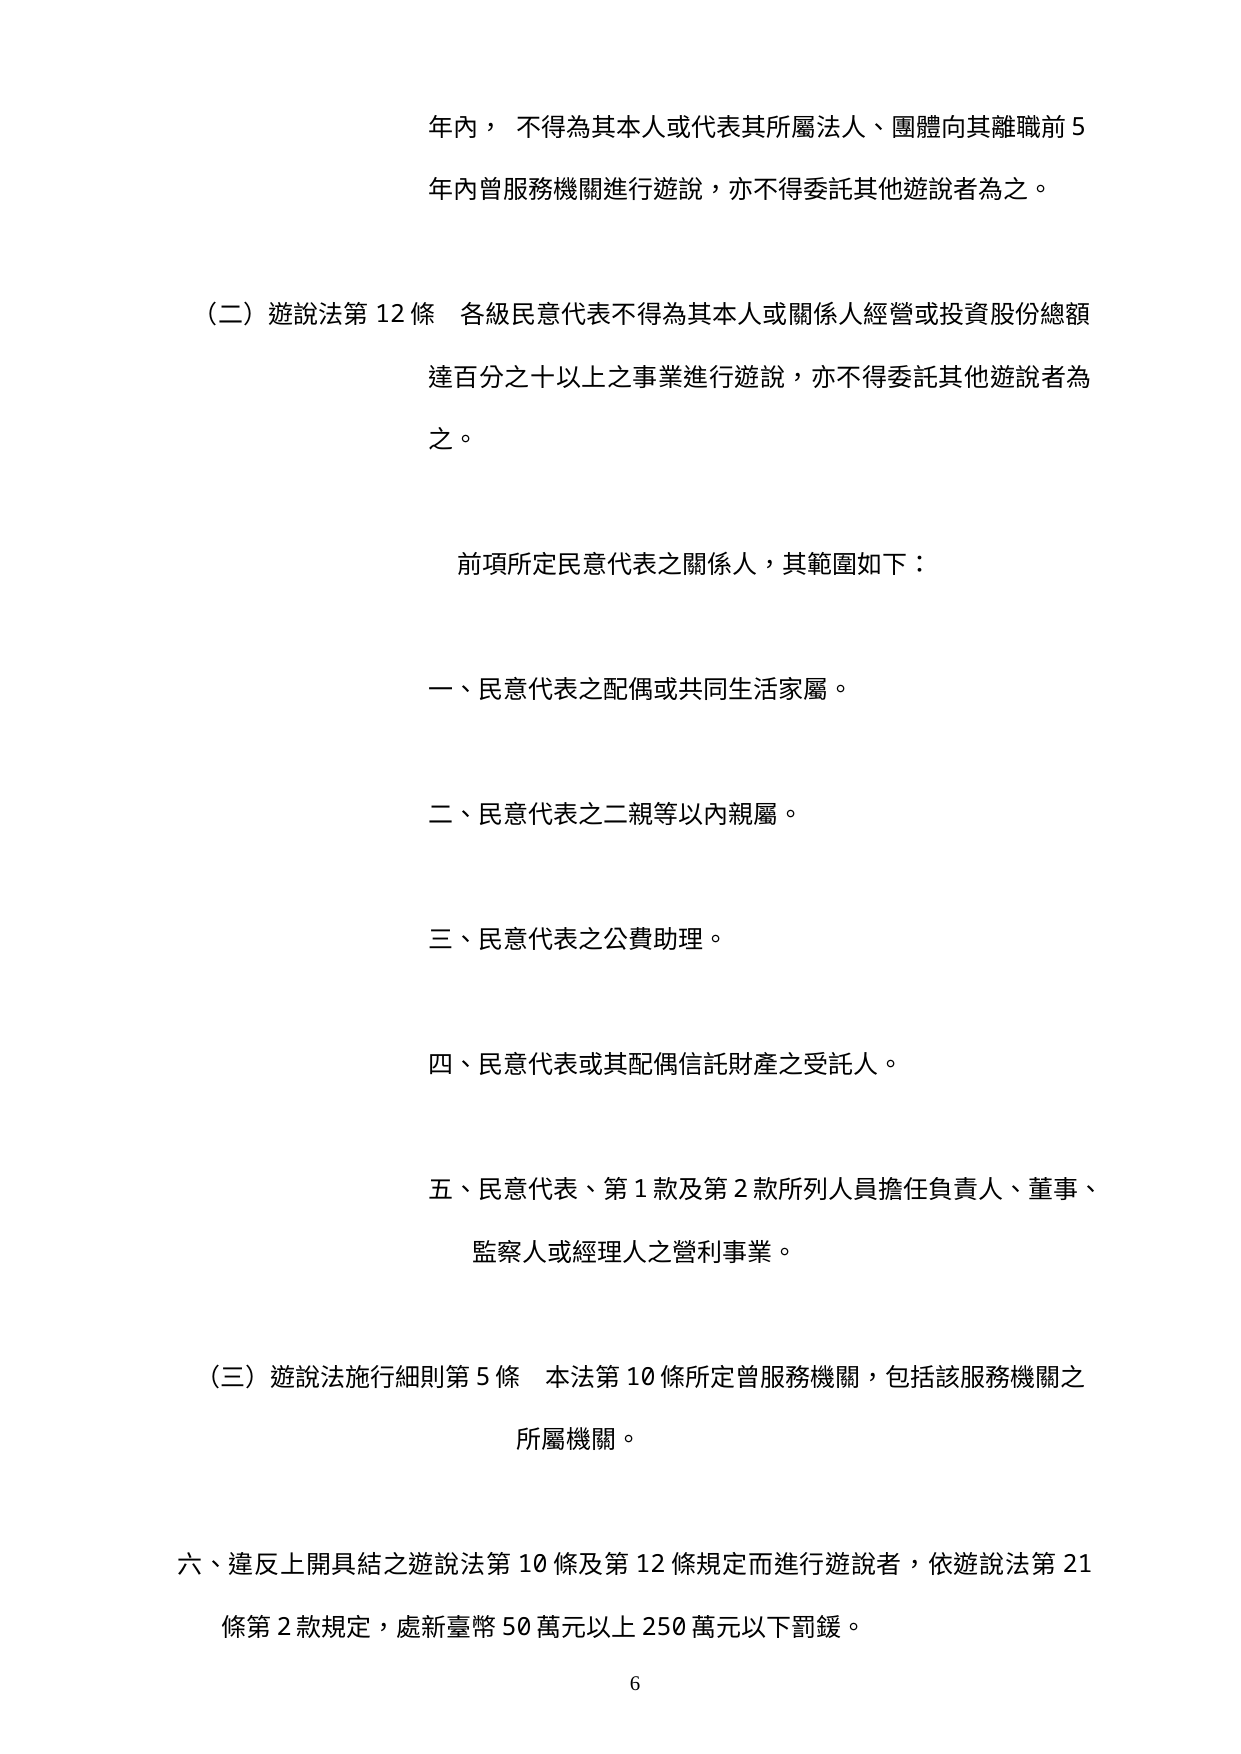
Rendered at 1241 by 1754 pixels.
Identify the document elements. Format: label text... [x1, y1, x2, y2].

text 前項所定民意代表之關係人，其範圍如下： [200, 521, 1090, 584]
text 一、民意代表之配偶或共同生活家屬。 [200, 646, 1090, 709]
text 五、民意代表、第1款及第2款所列人員擔任負責人、董事、監察人或經理人之營利事業。 [428, 1146, 1092, 1271]
text 三、民意代表之公費助理。 [251, 896, 1092, 959]
text 四、民意代表或其配偶信託財產之受託人。 [251, 1021, 1092, 1084]
text （三）遊說法施行細則第5條 本法第10條所定曾服務機關，包括該服務機關之所屬機關。 [195, 1334, 1092, 1459]
text 二、民意代表之二親等以內親屬。 [251, 771, 1092, 834]
text 年內， 不得為其本人或代表其所屬法人、團體向其離職前5年內曾服務機關進行遊說，亦不得委託其他遊說者為之。 [177, 84, 1092, 209]
text （二）遊說法第12條 各級民意代表不得為其本人或關係人經營或投資股份總額達百分之十以上之事業進行遊說，亦不得委託其他遊說者為之。 [177, 271, 1092, 459]
text 六、違反上開具結之遊說法第10條及第12條規定而進行遊說者，依遊說法第21條第2款規定，處新臺幣50萬元以上250萬元以下罰鍰。 [177, 1521, 1092, 1646]
